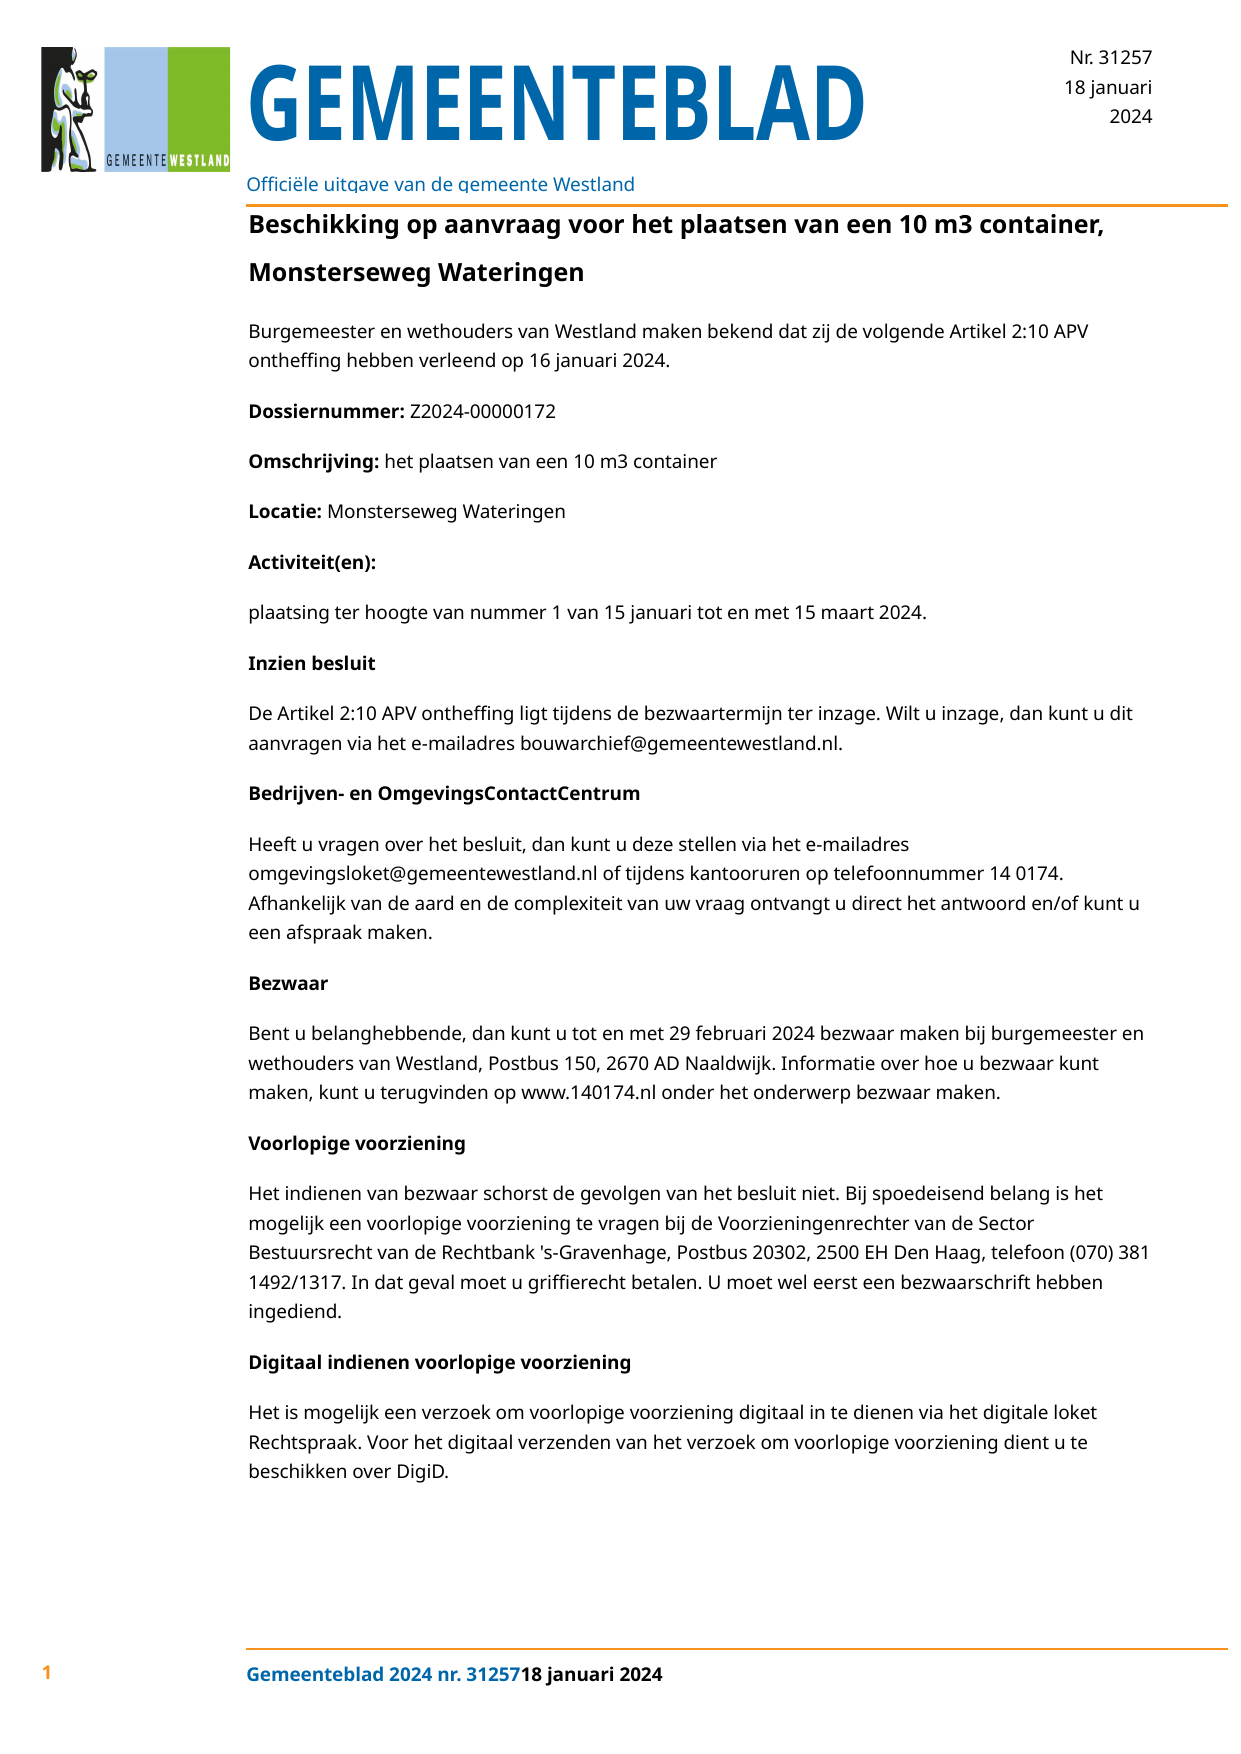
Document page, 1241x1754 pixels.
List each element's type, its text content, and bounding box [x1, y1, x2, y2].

picture [41, 47, 231, 172]
text Het is mogelijk een verzoek om voorlopige voorziening digitaal in te dienen via het digitale loket Rechtspraak. Voor het digitaal verzenden van het verzoek om voorlopige voorziening dient u te beschikken over DigiD. [248, 1399, 1152, 1484]
text Bedrijven- en OmgevingsContactCentrum [248, 780, 1152, 806]
text Beschikking op aanvraag voor het plaatsen van een 10 m3 container, Monsterseweg Wateringen [248, 207, 1152, 288]
text Voorlopige voorziening [248, 1130, 1152, 1156]
text Activiteit(en): [248, 549, 1152, 575]
text Omschrijving: het plaatsen van een 10 m3 container [248, 448, 1152, 474]
text Bent u belanghebbende, dan kunt u tot en met 29 februari 2024 bezwaar maken bij burgemeester en wethouders van Westland, Postbus 150, 2670 AD Naaldwijk. Informatie over hoe u bezwaar kunt maken, kunt u terugvinden op www.140174.nl onder het onderwerp bezwaar maken. [248, 1020, 1152, 1105]
text Digitaal indienen voorlopige voorziening [248, 1349, 1152, 1375]
text Inzien besluit [248, 650, 1152, 676]
text Dossiernummer: Z2024-00000172 [248, 398, 1152, 424]
text plaatsing ter hoogte van nummer 1 van 15 januari tot en met 15 maart 2024. [248, 599, 1152, 625]
text De Artikel 2:10 APV ontheffing ligt tijdens de bezwaartermijn ter inzage. Wilt u inzage, dan kunt u dit aanvragen via het e-mailadres bouwarchief@gemeentewestland.nl. [248, 700, 1152, 756]
text Bezwaar [248, 970, 1152, 996]
text Burgemeester en wethouders van Westland maken bekend dat zij de volgende Artikel 2:10 APV ontheffing hebben verleend op 16 januari 2024. [248, 318, 1152, 373]
text Locatie: Monsterseweg Wateringen [248, 499, 1152, 524]
text Het indienen van bezwaar schorst de gevolgen van het besluit niet. Bij spoedeisend belang is het mogelijk een voorlopige voorziening te vragen bij de Voorzieningenrechter van de Sector Bestuursrecht van de Rechtbank 's-Gravenhage, Postbus 20302, 2500 EH Den Haag, telefoon (070) 381 1492/1317. In dat geval moet u griffierecht betalen. U moet wel eerst een bezwaarschrift hebben ingediend. [248, 1180, 1152, 1324]
text Heeft u vragen over het besluit, dan kunt u deze stellen via het e-mailadres omgevingsloket@gemeentewestland.nl of tijdens kantooruren op telefoonnummer 14 0174. Afhankelijk van de aard en de complexiteit van uw vraag ontvangt u direct het antwoord en/of kunt u een afspraak maken. [248, 831, 1152, 945]
